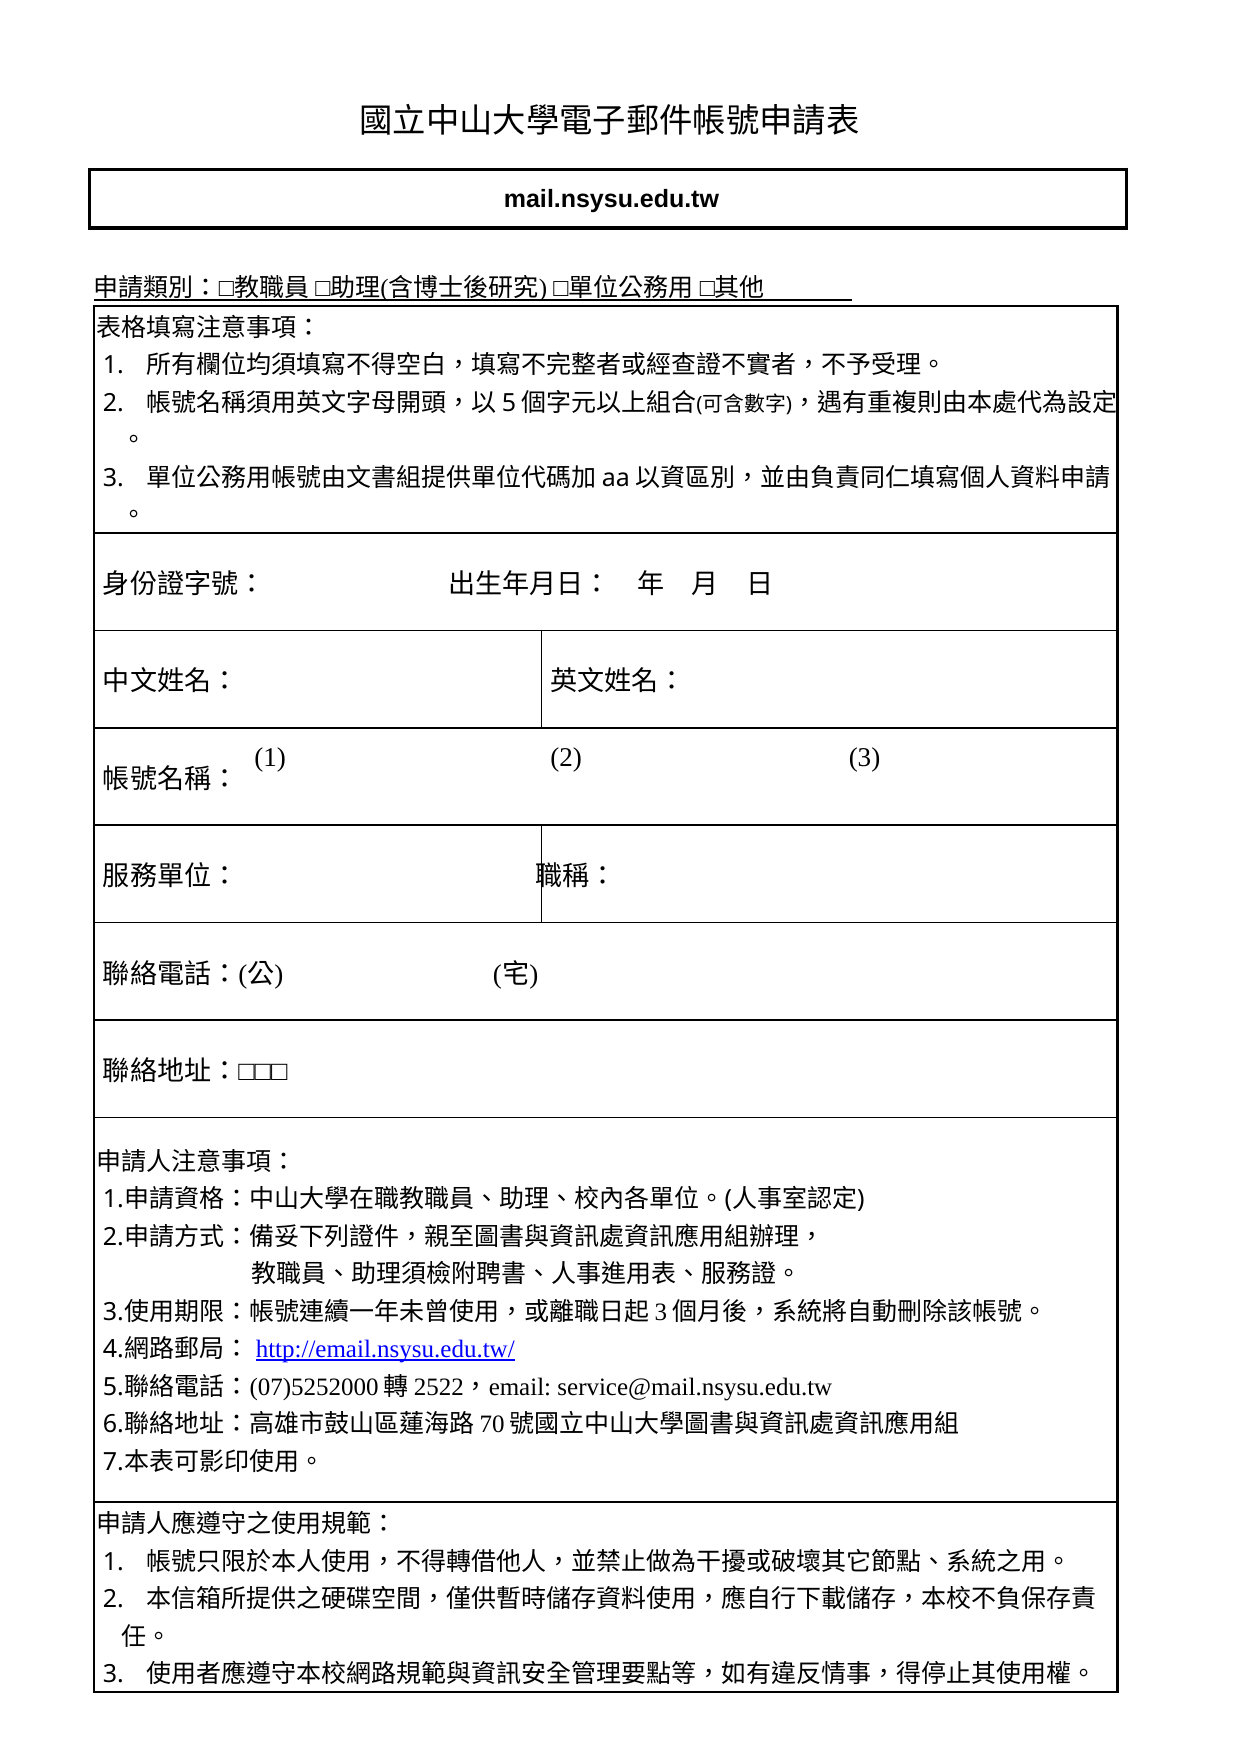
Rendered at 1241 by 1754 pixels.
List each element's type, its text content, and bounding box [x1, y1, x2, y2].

table_cell (3) [840, 729, 1116, 824]
text 申請類別：□教職員 □助理(含博士後研究) □單位公務用 □其他 [94, 267, 1125, 304]
table_cell 中文姓名： [95, 631, 541, 727]
table_cell 帳號名稱： [95, 729, 245, 824]
table_header mail.nsysu.edu.tw [91, 171, 1125, 226]
table_cell 身份證字號： 出生年月日： 年 月 日 [95, 534, 1116, 629]
text 國立中山大學電子郵件帳號申請表 [94, 80, 1125, 155]
table_cell 聯絡電話：(公) (宅) [95, 923, 1116, 1019]
table_cell 申請人注意事項： 申請資格：中山大學在職教職員、助理、校內各單位。(人事室認定) 申請方式：備妥下列證件，親至圖書與資訊處資訊應用組辦理， 教職員、助理須檢附聘書、人事進用表、服務證。 使用期限：帳號連續一年未曾使用，或離職日起3個月後，系統將自動刪除該帳號。 網路郵局： http://email.nsysu.edu.tw/ 聯絡電話：(07)5252000轉2522，email: service@mail.nsysu.edu.tw 聯絡地址：高雄市鼓山區蓮海路70號國立中山大學圖書與資訊處資訊應用組 本表可影印使用。 [95, 1118, 1116, 1501]
table_cell 聯絡地址：□□□ [95, 1021, 1116, 1117]
table_header 表格填寫注意事項： 所有欄位均須填寫不得空白，填寫不完整者或經查證不實者，不予受理。 帳號名稱須用英文字母開頭，以5個字元以上組合(可含數字)，遇有重複則由本處代為設定。 單位公務用帳號由文書組提供單位代碼加aa以資區別，並由負責同仁填寫個人資料申請。 [95, 307, 1116, 532]
table_cell (1) [245, 729, 541, 824]
table_cell 申請人應遵守之使用規範： 帳號只限於本人使用，不得轉借他人，並禁止做為干擾或破壞其它節點、系統之用。 本信箱所提供之硬碟空間，僅供暫時儲存資料使用，應自行下載儲存，本校不負保存責任。 使用者應遵守本校網路規範與資訊安全管理要點等，如有違反情事，得停止其使用權。 [95, 1503, 1116, 1691]
table_cell 職 職稱： [542, 826, 1116, 922]
table_cell 英文姓名： [542, 631, 1116, 727]
table_cell (2) [541, 729, 840, 824]
table_cell 服務單位： [95, 826, 541, 922]
